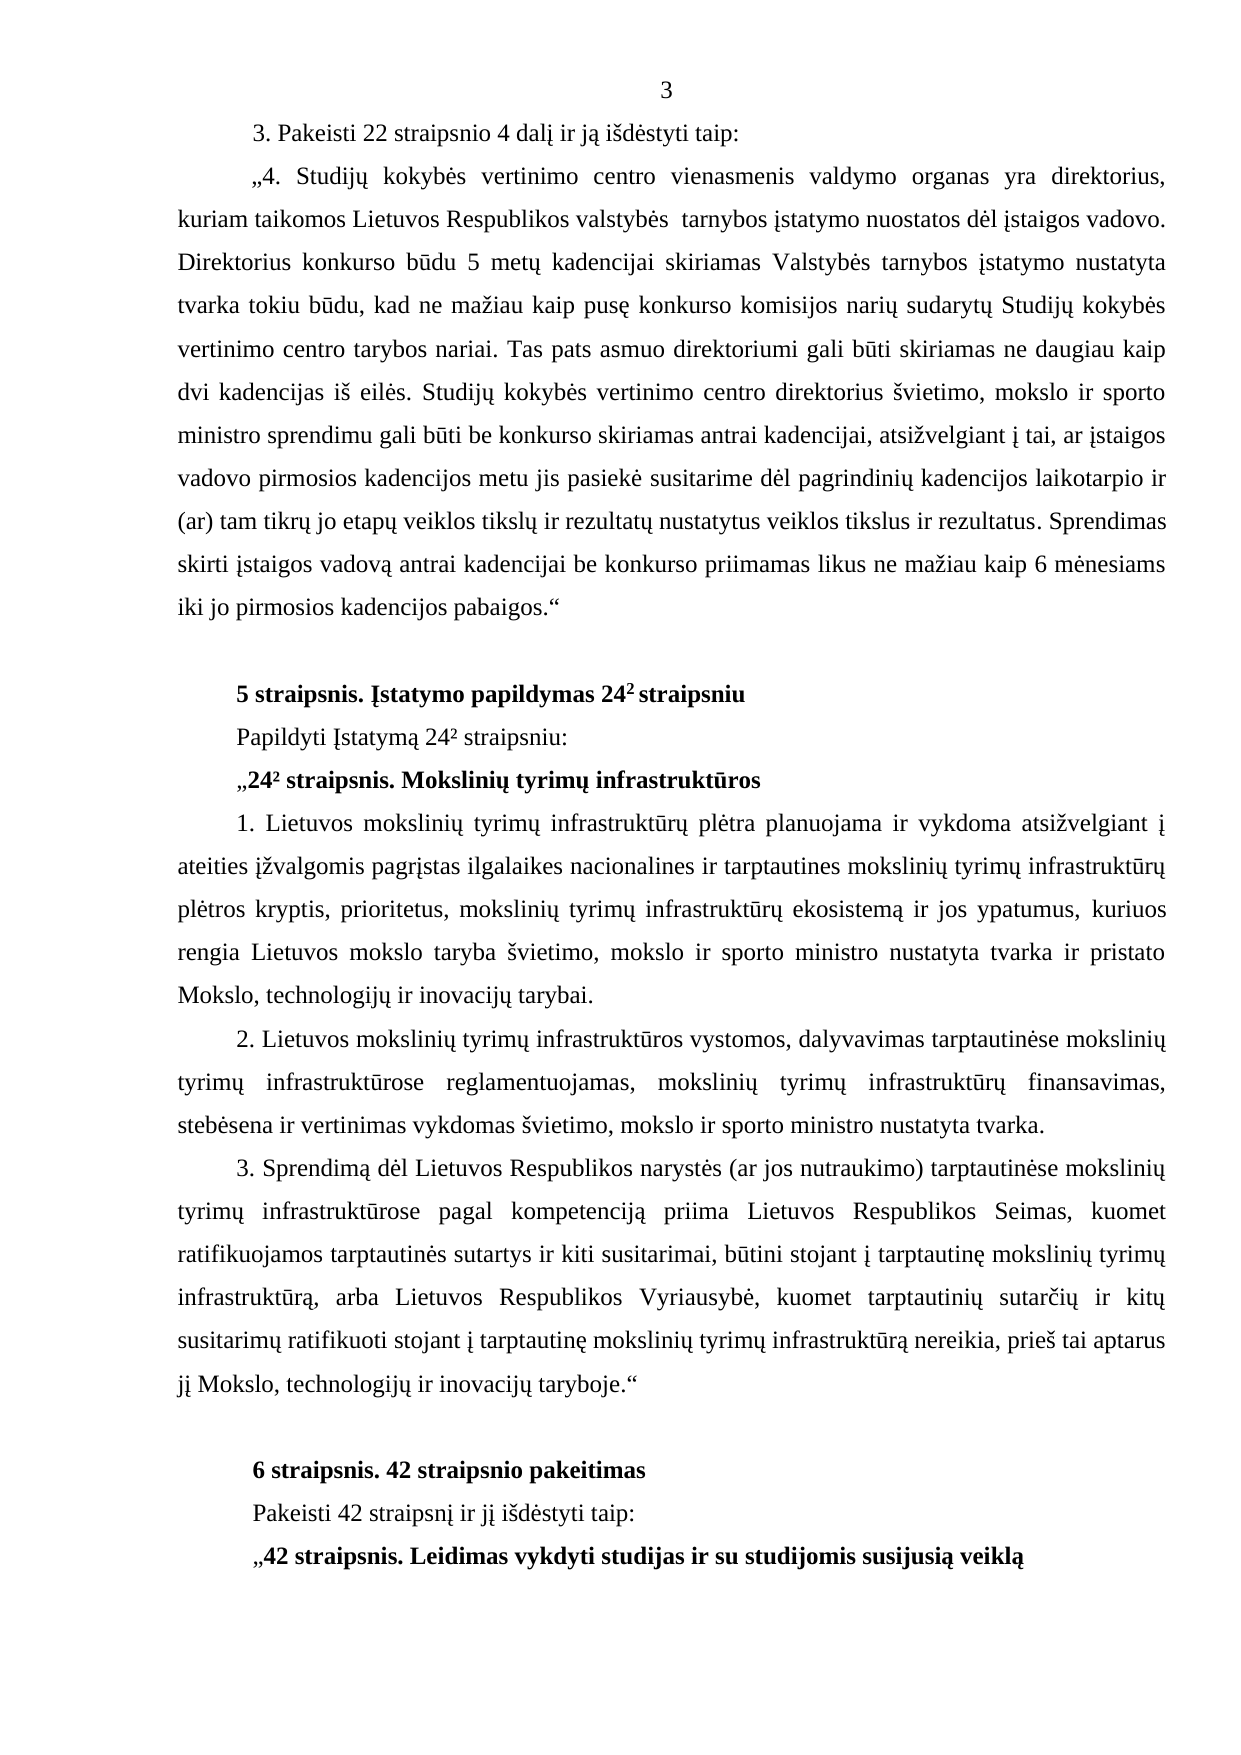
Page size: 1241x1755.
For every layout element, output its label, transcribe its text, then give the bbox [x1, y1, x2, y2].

text „4. Studijų kokybės vertinimo centro vienasmenis valdymo organas yra direktorius, kuriam taikomos Lietuvos Respublikos valstybės tarnybos įstatymo nuostatos dėl įstaigos vadovo. Direktorius konkurso būdu 5 metų kadencijai skiriamas Valstybės tarnybos įstatymo nustatyta tvarka tokiu būdu, kad ne mažiau kaip pusę konkurso komisijos narių sudarytų Studijų kokybės vertinimo centro tarybos nariai. Tas pats asmuo direktoriumi gali būti skiriamas ne daugiau kaip dvi kadencijas iš eilės. Studijų kokybės vertinimo centro direktorius švietimo, mokslo ir sporto ministro sprendimu gali būti be konkurso skiriamas antrai kadencijai, atsižvelgiant į tai, ar įstaigos vadovo pirmosios kadencijos metu jis pasiekė susitarime dėl pagrindinių kadencijos laikotarpio ir (ar) tam tikrų jo etapų veiklos tikslų ir rezultatų nustatytus veiklos tikslus ir rezultatus. Sprendimas skirti įstaigos vadovą antrai kadencijai be konkurso priimamas likus ne mažiau kaip 6 mėnesiams iki jo pirmosios kadencijos pabaigos.“ [177, 161, 1167, 621]
text 5 straipsnis. Įstatymo papildymas 242 straipsniu [177, 679, 1167, 707]
text Pakeisti 42 straipsnį ir jį išdėstyti taip: [177, 1498, 1167, 1527]
text 6 straipsnis. 42 straipsnio pakeitimas [177, 1455, 1167, 1484]
text Papildyti Įstatymą 24² straipsniu: [177, 722, 1167, 751]
text „24² straipsnis. Mokslinių tyrimų infrastruktūros [177, 765, 1167, 794]
text 3. Pakeisti 22 straipsnio 4 dalį ir ją išdėstyti taip: [177, 118, 1167, 147]
text 3. Sprendimą dėl Lietuvos Respublikos narystės (ar jos nutraukimo) tarptautinėse mokslinių tyrimų infrastruktūrose pagal kompetenciją priima Lietuvos Respublikos Seimas, kuomet ratifikuojamos tarptautinės sutartys ir kiti susitarimai, būtini stojant į tarptautinę mokslinių tyrimų infrastruktūrą, arba Lietuvos Respublikos Vyriausybė, kuomet tarptautinių sutarčių ir kitų susitarimų ratifikuoti stojant į tarptautinę mokslinių tyrimų infrastruktūrą nereikia, prieš tai aptarus jį Mokslo, technologijų ir inovacijų taryboje.“ [177, 1153, 1167, 1397]
text „42 straipsnis. Leidimas vykdyti studijas ir su studijomis susijusią veiklą [177, 1541, 1167, 1570]
text 1. Lietuvos mokslinių tyrimų infrastruktūrų plėtra planuojama ir vykdoma atsižvelgiant į ateities įžvalgomis pagrįstas ilgalaikes nacionalines ir tarptautines mokslinių tyrimų infrastruktūrų plėtros kryptis, prioritetus, mokslinių tyrimų infrastruktūrų ekosistemą ir jos ypatumus, kuriuos rengia Lietuvos mokslo taryba švietimo, mokslo ir sporto ministro nustatyta tvarka ir pristato Mokslo, technologijų ir inovacijų tarybai. [177, 808, 1167, 1009]
text 2. Lietuvos mokslinių tyrimų infrastruktūros vystomos, dalyvavimas tarptautinėse mokslinių tyrimų infrastruktūrose reglamentuojamas, mokslinių tyrimų infrastruktūrų finansavimas, stebėsena ir vertinimas vykdomas švietimo, mokslo ir sporto ministro nustatyta tvarka. [177, 1024, 1167, 1139]
